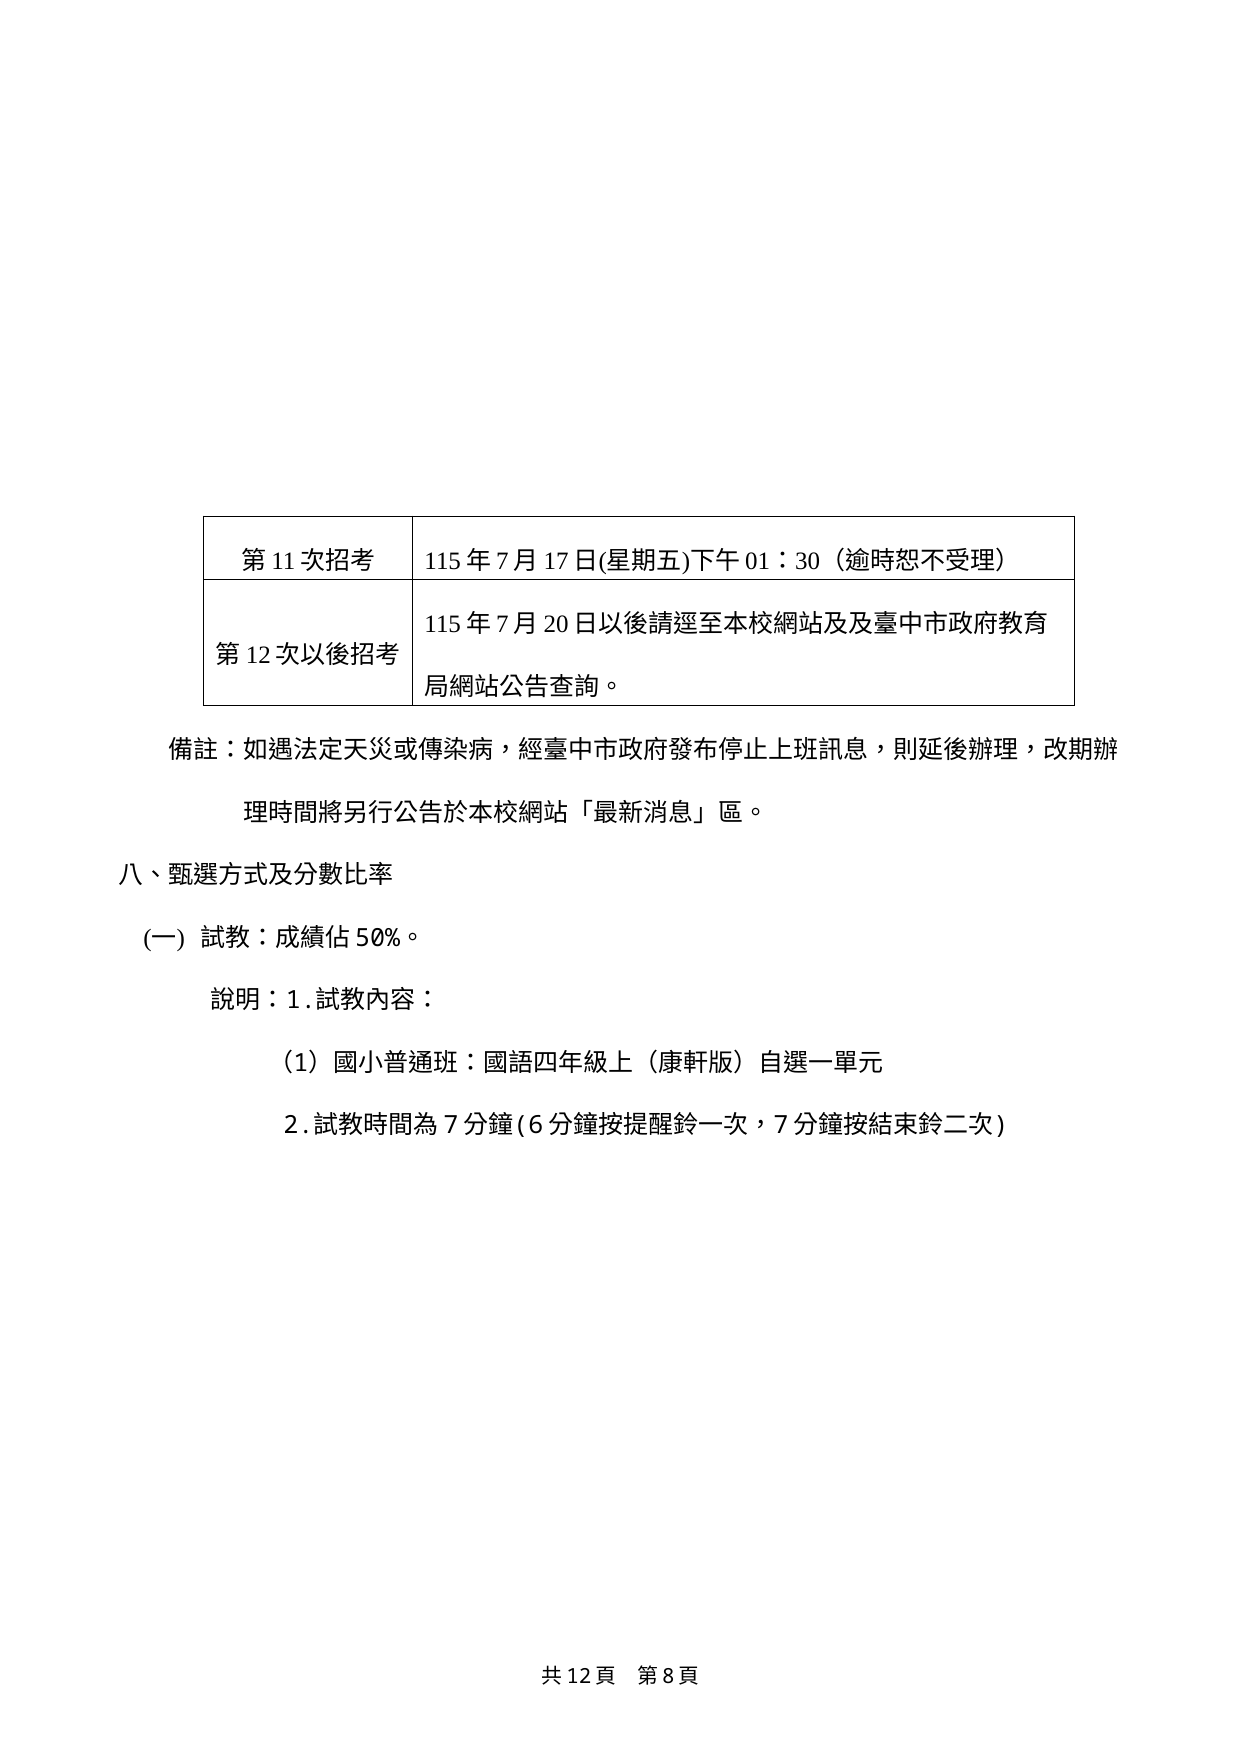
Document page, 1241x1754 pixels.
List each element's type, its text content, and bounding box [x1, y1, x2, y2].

text （1）國小普通班：國語四年級上（康軒版）自選一單元 [268, 1019, 1122, 1081]
table_cell 第12次以後招考 [204, 580, 412, 705]
table_cell 115年7月20日以後請逕至本校網站及及臺中市政府教育局網站公告查詢。 [413, 580, 1074, 705]
text 備註：如遇法定天災或傳染病，經臺中市政府發布停止上班訊息，則延後辦理，改期辦理時間將另行公告於本校網站「最新消息」區。 [168, 706, 1122, 831]
text (一) 試教：成績佔50%。 [118, 894, 1122, 956]
text 說明：1.試教內容： [118, 956, 1122, 1019]
table_cell 115年7月17日(星期五)下午01：30（逾時恕不受理） [413, 517, 1074, 579]
text 八、甄選方式及分數比率 [118, 831, 1122, 894]
text 2.試教時間為7分鐘(6分鐘按提醒鈴一次，7分鐘按結束鈴二次) [118, 1081, 1122, 1144]
table_cell 第11次招考 [204, 517, 412, 579]
